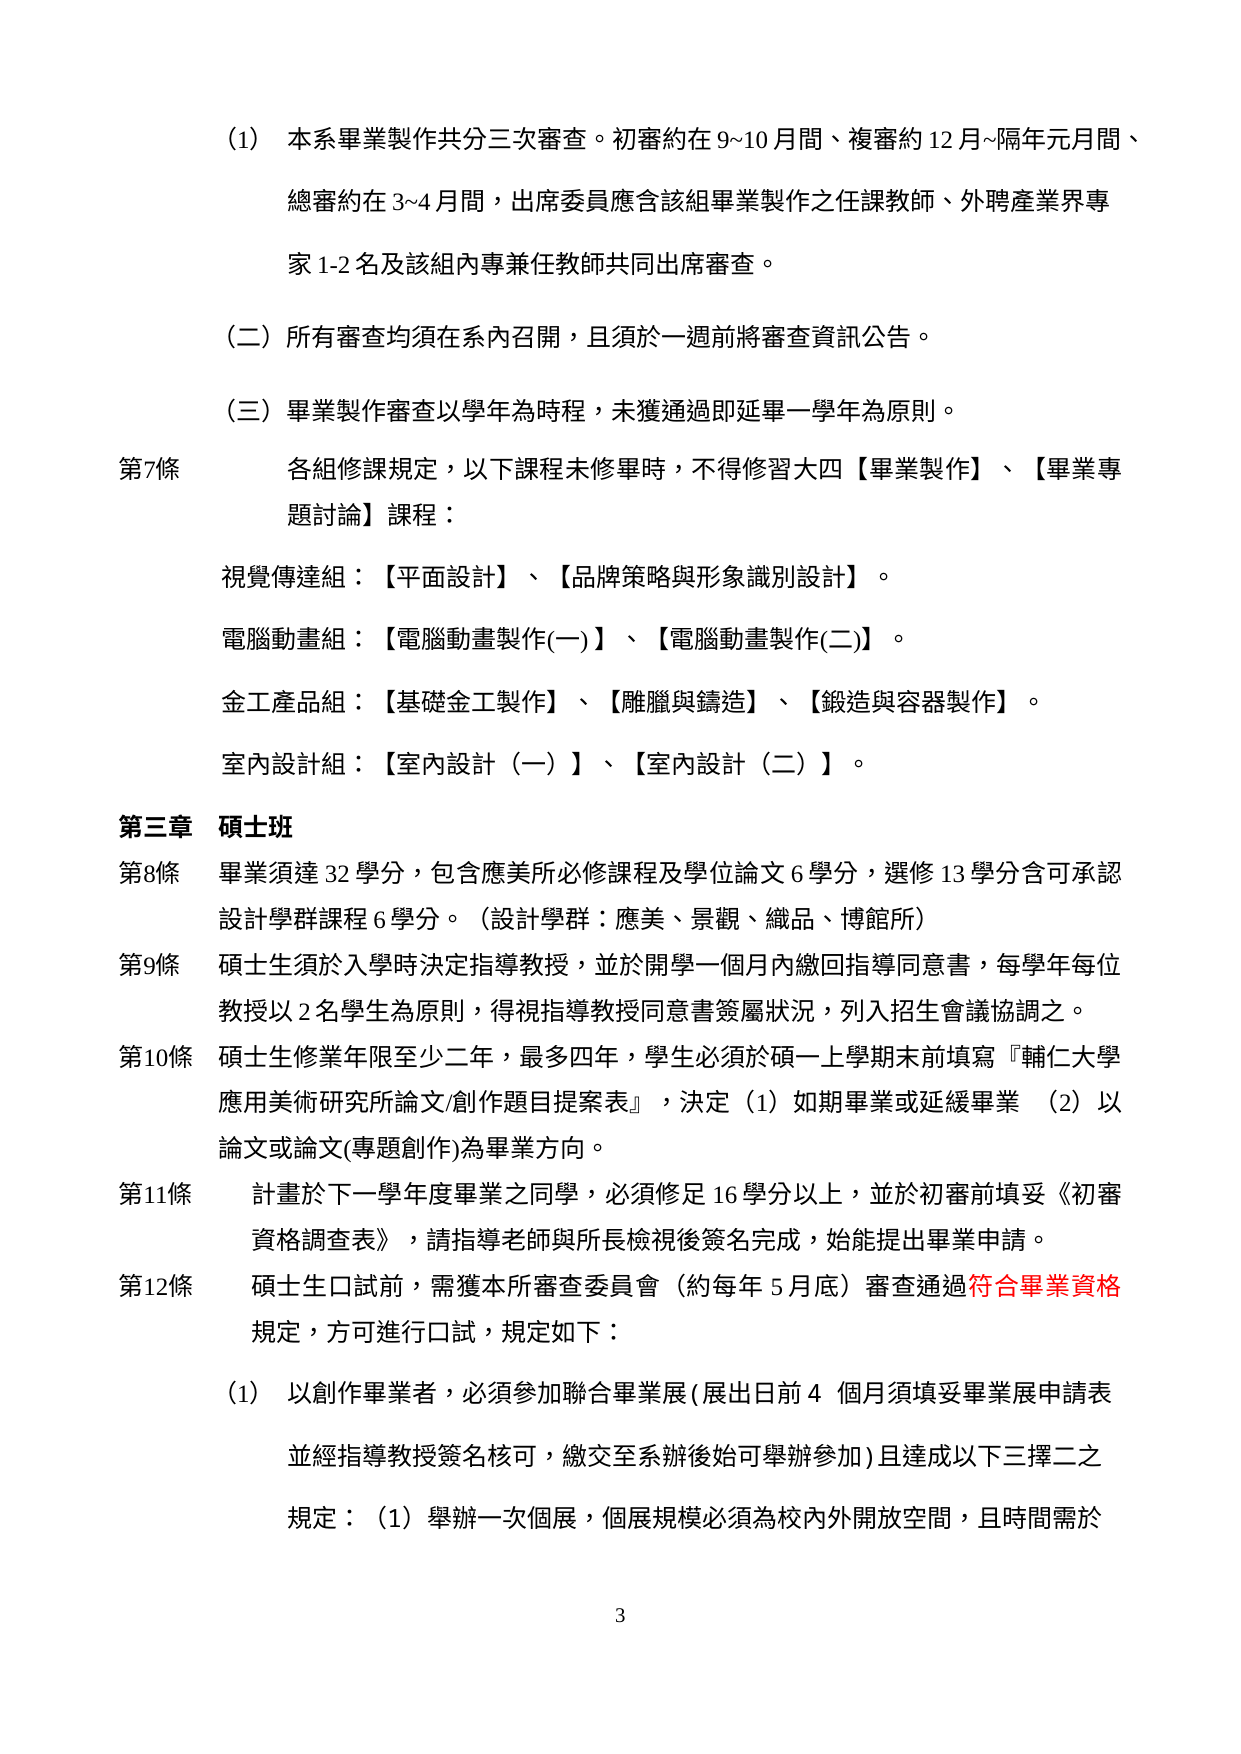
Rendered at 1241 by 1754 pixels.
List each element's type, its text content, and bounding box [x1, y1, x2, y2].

list 碩士生口試前，需獲本所審查委員會（約每年5月底）審查通過符合畢業資格規定，方可進行口試，規定如下： [118, 1258, 1122, 1350]
list 以創作畢業者，必須參加聯合畢業展(展出日前4 個月須填妥畢業展申請表並經指導教授簽名核可，繳交至系辦後始可舉辦參加)且達成以下三擇二之規定：（1）舉辦一次個展，個展規模必須為校內外開放空間，且時間需於 [212, 1350, 1122, 1538]
text 視覺傳達組：【平面設計】、【品牌策略與形象識別設計】。 [222, 533, 1122, 596]
list 本系畢業製作共分三次審查。初審約在9~10月間、複審約12月~隔年元月間、總審約在3~4月間，出席委員應含該組畢業製作之任課教師、外聘產業界專家1-2名及該組內專兼任教師共同出席審查。 [212, 96, 1122, 283]
text 室內設計組：【室內設計（一）】、【室內設計（二）】。 [222, 721, 1122, 783]
list 各組修課規定，以下課程未修畢時，不得修習大四【畢業製作】、【畢業專題討論】課程： [118, 442, 1122, 533]
list 計畫於下一學年度畢業之同學，必須修足16學分以上，並於初審前填妥《初審資格調查表》，請指導老師與所長檢視後簽名完成，始能提出畢業申請。 [118, 1167, 1122, 1258]
text （三）畢業製作審查以學年為時程，未獲通過即延畢一學年為原則。 [212, 368, 1122, 431]
text 第三章 碩士班 [118, 783, 1122, 846]
list 畢業須達32學分，包含應美所必修課程及學位論文6學分，選修13學分含可承認設計學群課程6學分。（設計學群：應美、景觀、織品、博館所） [118, 846, 1122, 938]
list 碩士生須於入學時決定指導教授，並於開學一個月內繳回指導同意書，每學年每位教授以2名學生為原則，得視指導教授同意書簽屬狀況，列入招生會議協調之。 [118, 938, 1122, 1029]
text 金工產品組：【基礎金工製作】、【雕臘與鑄造】、【鍛造與容器製作】。 [222, 658, 1122, 721]
text （二）所有審查均須在系內召開，且須於一週前將審查資訊公告。 [212, 294, 1122, 357]
text 電腦動畫組：【電腦動畫製作(一) 】、【電腦動畫製作(二)】。 [222, 596, 1122, 658]
list 碩士生修業年限至少二年，最多四年，學生必須於碩一上學期末前填寫『輔仁大學應用美術研究所論文/創作題目提案表』，決定（1）如期畢業或延緩畢業 （2）以論文或論文(專題創作)為畢業方向。 [118, 1029, 1122, 1167]
